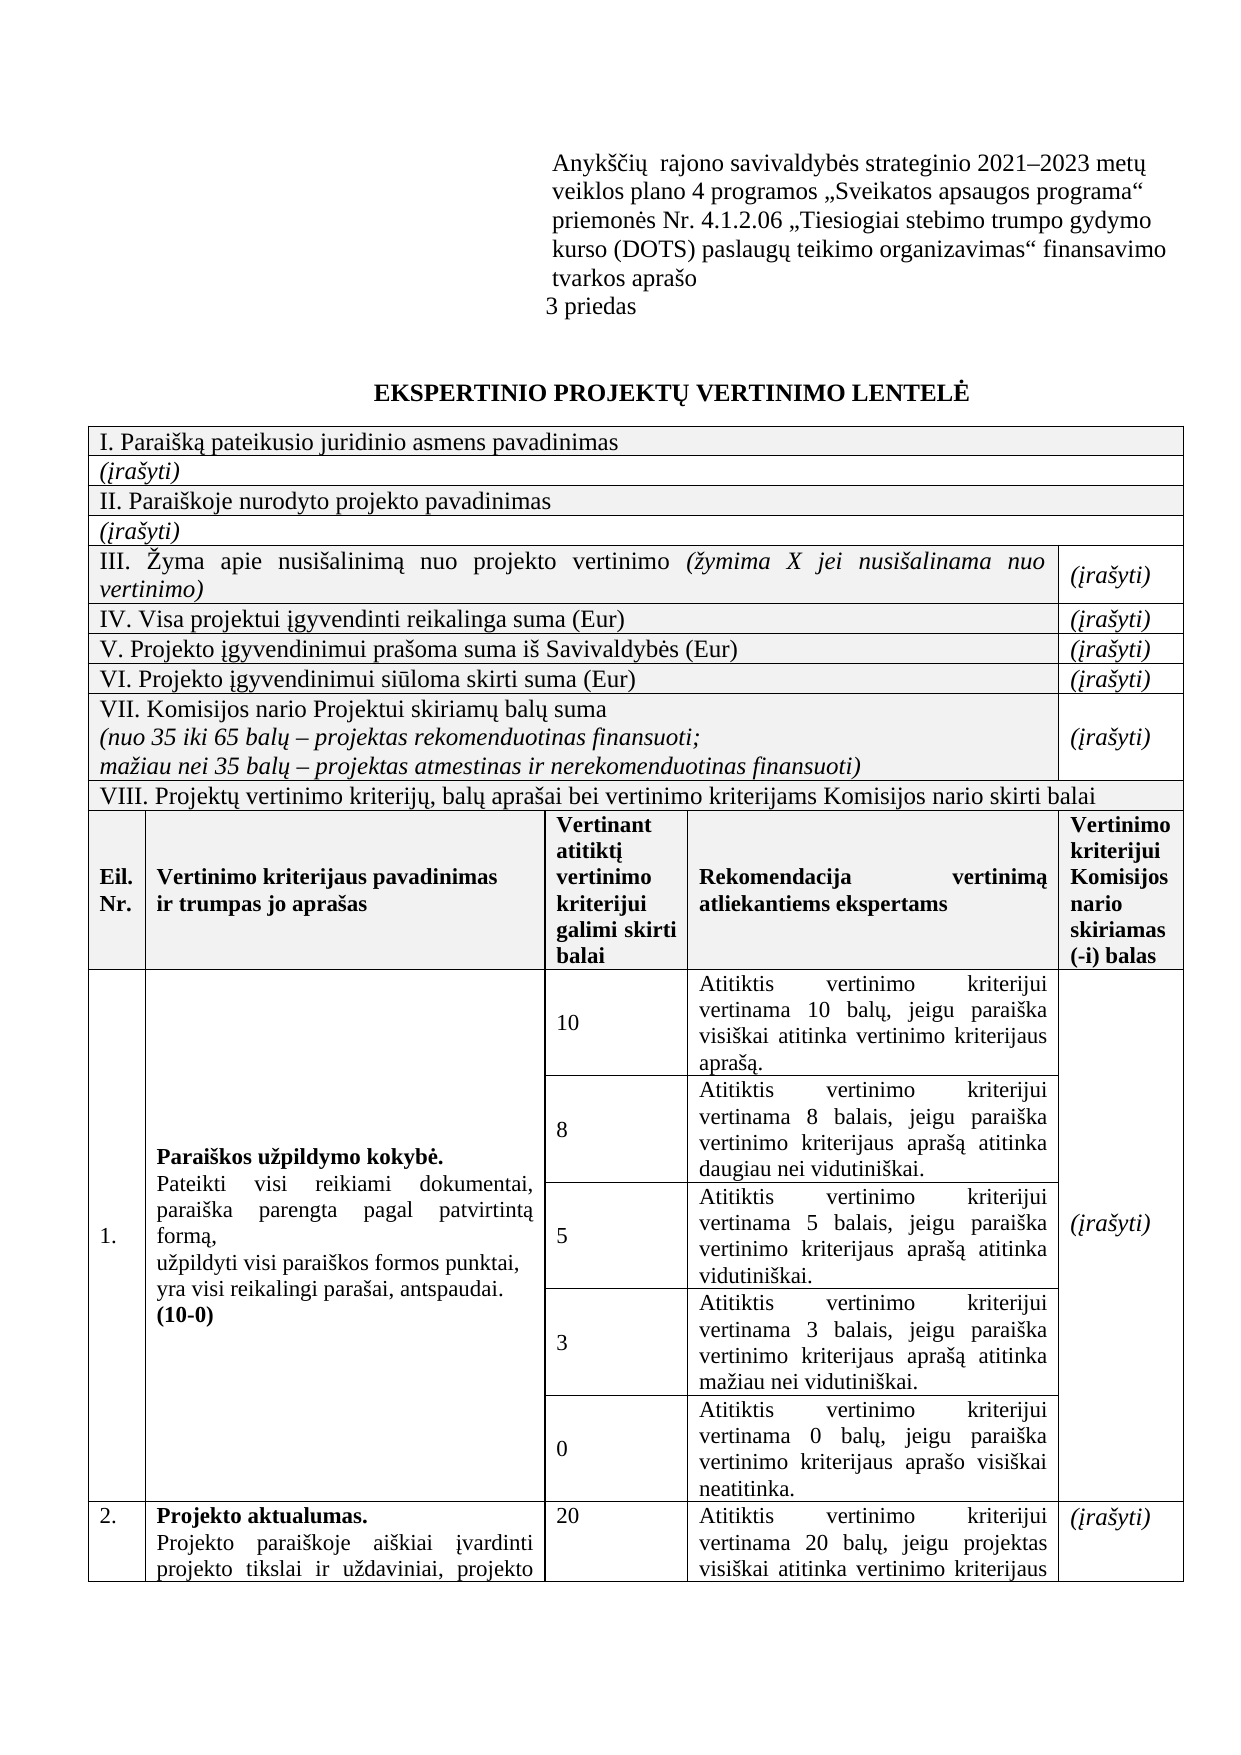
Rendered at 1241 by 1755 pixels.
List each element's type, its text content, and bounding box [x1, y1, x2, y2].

table_cell (įrašyti) [1059, 664, 1183, 693]
table_cell VI. Projekto įgyvendinimui siūloma skirti suma (Eur) [89, 664, 1058, 693]
table_cell (įrašyti) [1059, 694, 1183, 780]
table_cell Vertinimo kriterijaus pavadinimas ir trumpas jo aprašas [146, 811, 544, 969]
table_cell Atitiktis vertinimo kriterijui vertinama 0 balų, jeigu paraiška vertinimo kriterijaus aprašo visiškai neatitinka. [688, 1396, 1058, 1501]
table_cell Atitiktis vertinimo kriterijui vertinama 3 balais, jeigu paraiška vertinimo kriterijaus aprašą atitinka mažiau nei vidutiniškai. [688, 1289, 1058, 1395]
table_cell (įrašyti) [1059, 970, 1183, 1501]
table_cell VII. Komisijos nario Projektui skiriamų balų suma (nuo 35 iki 65 balų – projektas rekomenduotinas finansuoti; mažiau nei 35 balų – projektas atmestinas ir nerekomenduotinas finansuoti) [89, 694, 1058, 780]
table_cell Vertinant atitiktį vertinimo kriterijui galimi skirti balai [546, 811, 687, 969]
table_cell IV. Visa projektui įgyvendinti reikalinga suma (Eur) [89, 604, 1058, 633]
text veiklos plano 4 programos „Sveikatos apsaugos programa“ [177, 176, 1167, 205]
table_cell 5 [546, 1183, 687, 1288]
text tvarkos aprašo [177, 263, 1167, 291]
table_cell (įrašyti) [1059, 634, 1183, 663]
table_cell Atitiktis vertinimo kriterijui vertinama 5 balais, jeigu paraiška vertinimo kriterijaus aprašą atitinka vidutiniškai. [688, 1183, 1058, 1288]
table_cell Eil. Nr. [89, 811, 145, 969]
text kurso (DOTS) paslaugų teikimo organizavimas“ finansavimo [177, 234, 1167, 263]
table_cell (įrašyti) [89, 456, 1183, 485]
table_cell VIII. Projektų vertinimo kriterijų, balų aprašai bei vertinimo kriterijams Komisijos nario skirti balai [89, 781, 1183, 810]
table_cell 20 [546, 1502, 687, 1581]
table_cell Rekomendacija vertinimą atliekantiems ekspertams [688, 811, 1058, 969]
text 3 priedas [177, 291, 1167, 320]
table_cell II. Paraiškoje nurodyto projekto pavadinimas [89, 486, 1183, 515]
table_cell (įrašyti) [89, 516, 1183, 545]
table_cell V. Projekto įgyvendinimui prašoma suma iš Savivaldybės (Eur) [89, 634, 1058, 663]
table_cell 1. [89, 970, 145, 1501]
text Anykščių rajono savivaldybės strateginio 2021–2023 metų [177, 148, 1167, 176]
table_header I. Paraišką pateikusio juridinio asmens pavadinimas [89, 427, 1183, 455]
table_cell III. Žyma apie nusišalinimą nuo projekto vertinimo (žymima X jei nusišalinama nuo vertinimo) [89, 546, 1058, 603]
table_cell (įrašyti) [1059, 546, 1183, 603]
table_cell Atitiktis vertinimo kriterijui vertinama 8 balais, jeigu paraiška vertinimo kriterijaus aprašą atitinka daugiau nei vidutiniškai. [688, 1076, 1058, 1182]
table_cell 3 [546, 1289, 687, 1395]
table_cell Atitiktis vertinimo kriterijui vertinama 20 balų, jeigu projektas visiškai atitinka vertinimo kriterijaus [688, 1502, 1058, 1581]
text priemonės Nr. 4.1.2.06 „Tiesiogiai stebimo trumpo gydymo [177, 205, 1167, 234]
table_cell 0 [546, 1396, 687, 1501]
table_cell 8 [546, 1076, 687, 1182]
table_cell 10 [546, 970, 687, 1075]
text EKSPERTINIO PROJEKTŲ VERTINIMO LENTELĖ [177, 378, 1167, 406]
table_cell (įrašyti) [1059, 604, 1183, 633]
table_cell 2. [89, 1502, 145, 1581]
table_cell (įrašyti) [1059, 1502, 1183, 1581]
table_cell Projekto aktualumas. Projekto paraiškoje aiškiai įvardinti projekto tikslai ir uždaviniai, projekto [146, 1502, 544, 1581]
table_cell Paraiškos užpildymo kokybė. Pateikti visi reikiami dokumentai, paraiška parengta pagal patvirtintą formą, užpildyti visi paraiškos formos punktai, yra visi reikalingi parašai, antspaudai. (10-0) [146, 970, 544, 1501]
table_cell Vertinimo kriterijui Komisijos nario skiriamas (-i) balas [1059, 811, 1183, 969]
table_cell Atitiktis vertinimo kriterijui vertinama 10 balų, jeigu paraiška visiškai atitinka vertinimo kriterijaus aprašą. [688, 970, 1058, 1075]
